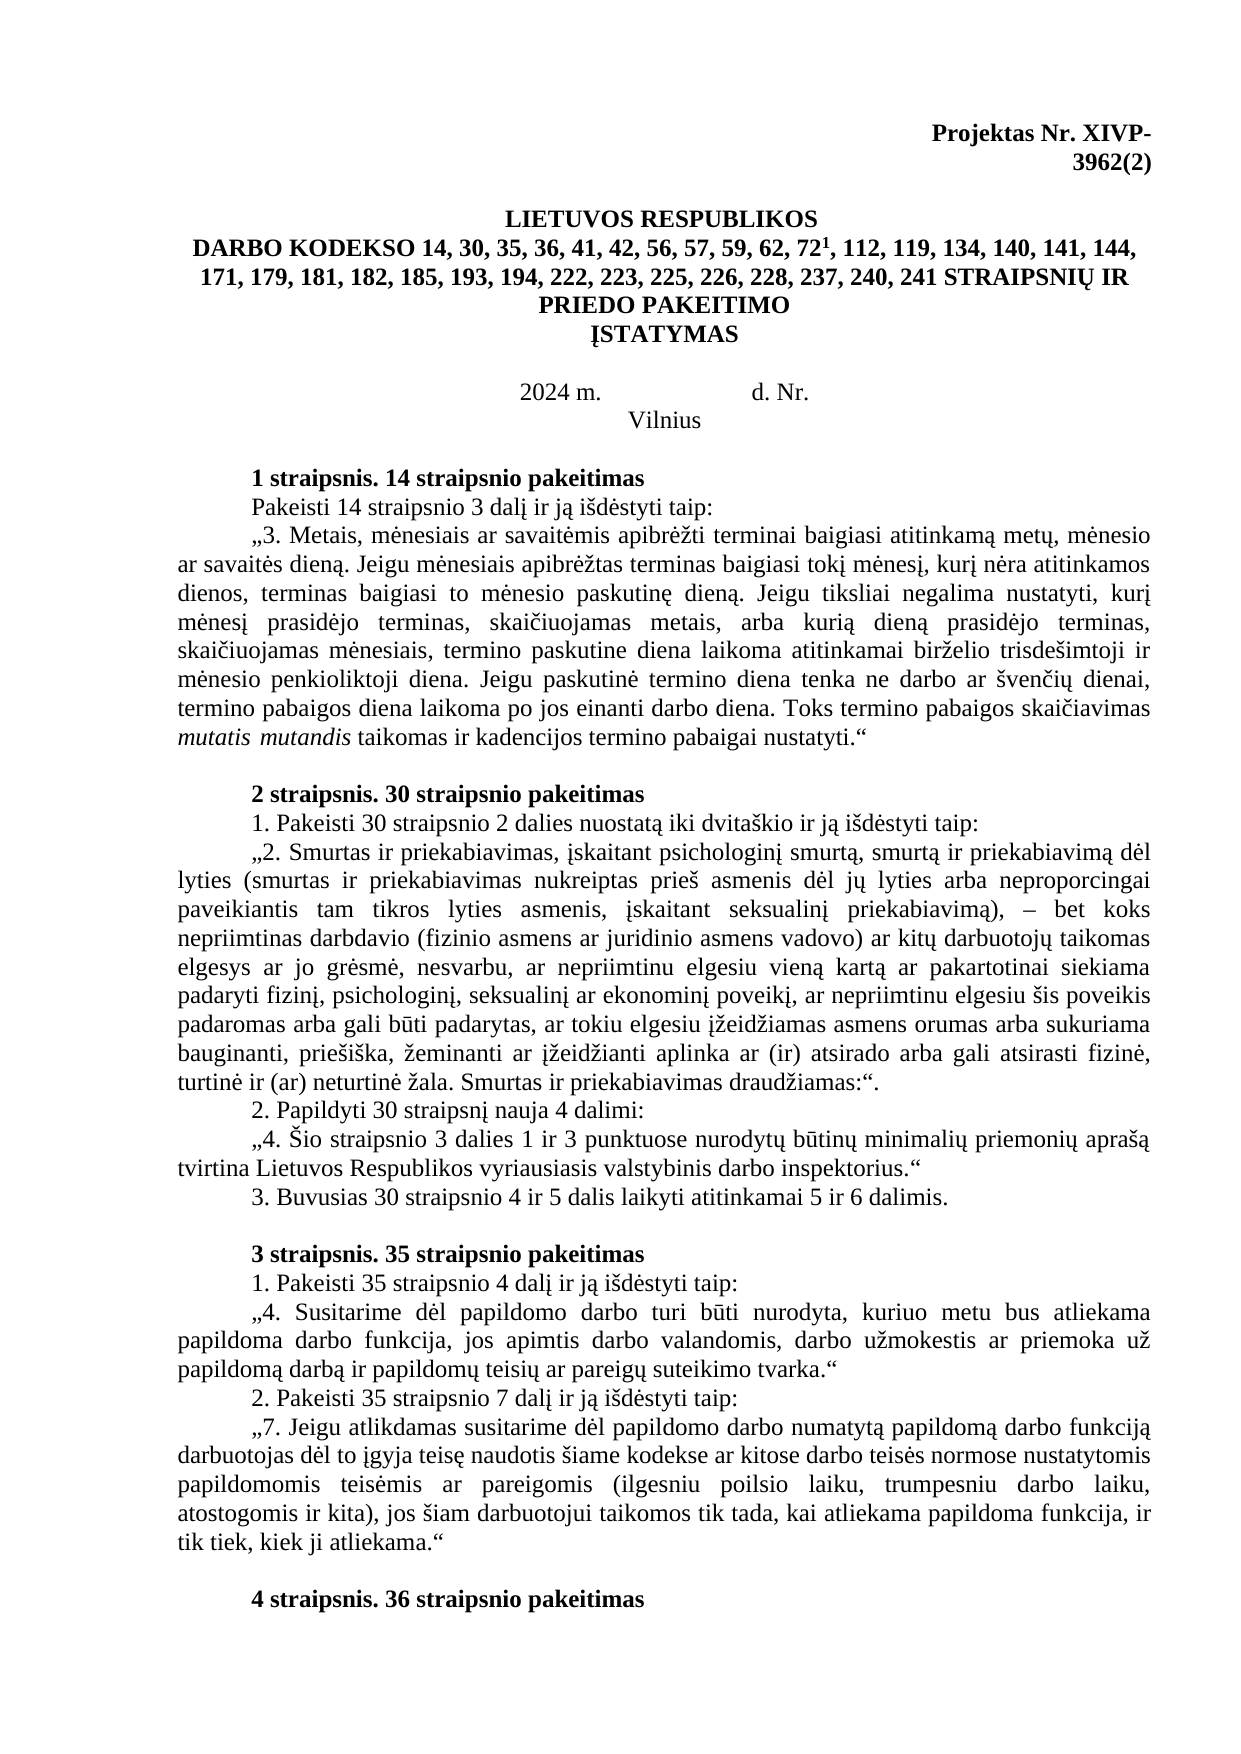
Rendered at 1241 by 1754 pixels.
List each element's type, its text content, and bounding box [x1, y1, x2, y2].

text Projektas Nr. XIVP-3962(2) [177, 118, 1152, 176]
text LIETUVOS RESPUBLIKOS [177, 204, 1152, 233]
text „4. Susitarime dėl papildomo darbo turi būti nurodyta, kuriuo metu bus atliekama papildoma darbo funkcija, jos apimtis darbo valandomis, darbo užmokestis ar priemoka už papildomą darbą ir papildomų teisių ar pareigų suteikimo tvarka.“ [177, 1297, 1152, 1383]
text „7. Jeigu atlikdamas susitarime dėl papildomo darbo numatytą papildomą darbo funkciją darbuotojas dėl to įgyja teisę naudotis šiame kodekse ar kitose darbo teisės normose nustatytomis papildomomis teisėmis ar pareigomis (ilgesniu poilsio laiku, trumpesniu darbo laiku, atostogomis ir kita), jos šiam darbuotojui taikomos tik tada, kai atliekama papildoma funkcija, ir tik tiek, kiek ji atliekama.“ [177, 1412, 1152, 1556]
text ĮSTATYMAS [177, 319, 1152, 348]
text 2. Papildyti 30 straipsnį nauja 4 dalimi: [177, 1096, 1152, 1124]
text „3. Metais, mėnesiais ar savaitėmis apibrėžti terminai baigiasi atitinkamą metų, mėnesio ar savaitės dieną. Jeigu mėnesiais apibrėžtas terminas baigiasi tokį mėnesį, kurį nėra atitinkamos dienos, terminas baigiasi to mėnesio paskutinę dieną. Jeigu tiksliai negalima nustatyti, kurį mėnesį prasidėjo terminas, skaičiuojamas metais, arba kurią dieną prasidėjo terminas, skaičiuojamas mėnesiais, termino paskutine diena laikoma atitinkamai birželio trisdešimtoji ir mėnesio penkioliktoji diena. Jeigu paskutinė termino diena tenka ne darbo ar švenčių dienai, termino pabaigos diena laikoma po jos einanti darbo diena. Toks termino pabaigos skaičiavimas mutatis mutandis taikomas ir kadencijos termino pabaigai nustatyti.“ [177, 521, 1152, 751]
text 1. Pakeisti 35 straipsnio 4 dalį ir ją išdėstyti taip: [177, 1268, 1152, 1297]
text 2. Pakeisti 35 straipsnio 7 dalį ir ją išdėstyti taip: [177, 1383, 1152, 1412]
text 3. Buvusias 30 straipsnio 4 ir 5 dalis laikyti atitinkamai 5 ir 6 dalimis. [177, 1182, 1152, 1211]
text „2. Smurtas ir priekabiavimas, įskaitant psichologinį smurtą, smurtą ir priekabiavimą dėl lyties (smurtas ir priekabiavimas nukreiptas prieš asmenis dėl jų lyties arba neproporcingai paveikiantis tam tikros lyties asmenis, įskaitant seksualinį priekabiavimą), – bet koks nepriimtinas darbdavio (fizinio asmens ar juridinio asmens vadovo) ar kitų darbuotojų taikomas elgesys ar jo grėsmė, nesvarbu, ar nepriimtinu elgesiu vieną kartą ar pakartotinai siekiama padaryti fizinį, psichologinį, seksualinį ar ekonominį poveikį, ar nepriimtinu elgesiu šis poveikis padaromas arba gali būti padarytas, ar tokiu elgesiu įžeidžiamas asmens orumas arba sukuriama bauginanti, priešiška, žeminanti ar įžeidžianti aplinka ar (ir) atsirado arba gali atsirasti fizinė, turtinė ir (ar) neturtinė žala. Smurtas ir priekabiavimas draudžiamas:“. [177, 837, 1152, 1096]
text 1. Pakeisti 30 straipsnio 2 dalies nuostatą iki dvitaškio ir ją išdėstyti taip: [177, 808, 1152, 837]
text 1 straipsnis. 14 straipsnio pakeitimas [177, 463, 1152, 492]
text 2024 m. d. Nr. [177, 377, 1152, 406]
text 4 straipsnis. 36 straipsnio pakeitimas [177, 1584, 1152, 1613]
text 3 straipsnis. 35 straipsnio pakeitimas [177, 1239, 1152, 1268]
text Pakeisti 14 straipsnio 3 dalį ir ją išdėstyti taip: [177, 492, 1152, 521]
text 2 straipsnis. 30 straipsnio pakeitimas [177, 779, 1152, 808]
text „4. Šio straipsnio 3 dalies 1 ir 3 punktuose nurodytų būtinų minimalių priemonių aprašą tvirtina Lietuvos Respublikos vyriausiasis valstybinis darbo inspektorius.“ [177, 1124, 1152, 1182]
text DARBO KODEKSO 14, 30, 35, 36, 41, 42, 56, 57, 59, 62, 721, 112, 119, 134, 140, 141, 144, 171, 179, 181, 182, 185, 193, 194, 222, 223, 225, 226, 228, 237, 240, 241 STRAIPSNIŲ IR priedo PAKEITIMO [177, 233, 1152, 319]
text Vilnius [177, 406, 1152, 434]
